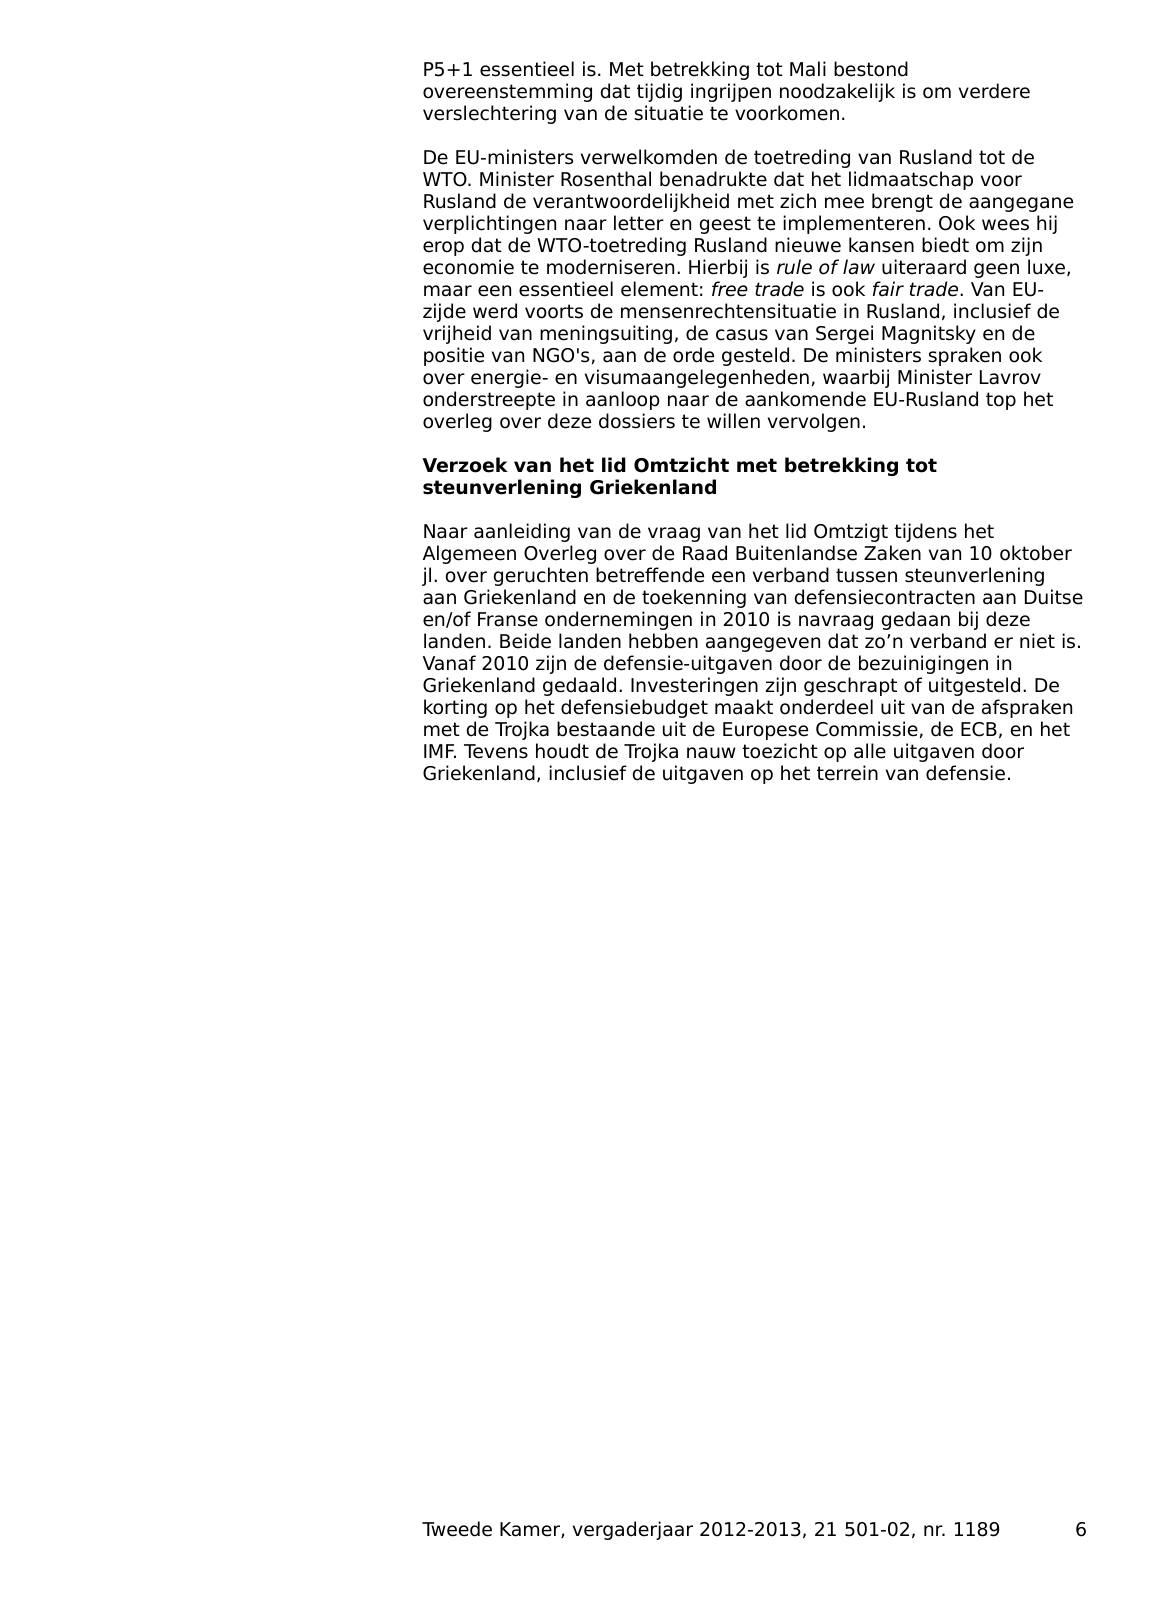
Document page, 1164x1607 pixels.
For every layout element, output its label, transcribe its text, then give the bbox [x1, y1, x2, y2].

text Naar aanleiding van de vraag van het lid Omtzigt tijdens het Algemeen Overleg over de Raad Buitenlandse Zaken van 10 oktober jl. over geruchten betreffende een verband tussen steunverlening aan Griekenland en de toekenning van defensiecontracten aan Duitse en/of Franse ondernemingen in 2010 is navraag gedaan bij deze landen. Beide landen hebben aangegeven dat zo’n verband er niet is. Vanaf 2010 zijn de defensie-uitgaven door de bezuinigingen in Griekenland gedaald. Investeringen zijn geschrapt of uitgesteld. De korting op het defensiebudget maakt onderdeel uit van de afspraken met de Trojka bestaande uit de Europese Commissie, de ECB, en het IMF. Tevens houdt de Trojka nauw toezicht op alle uitgaven door Griekenland, inclusief de uitgaven op het terrein van defensie. [422, 521, 1087, 785]
text P5+1 essentieel is. Met betrekking tot Mali bestond overeenstemming dat tijdig ingrijpen noodzakelijk is om verdere verslechtering van de situatie te voorkomen. [422, 59, 1087, 125]
subtitle Verzoek van het lid Omtzicht met betrekking tot steunverlening Griekenland [422, 455, 1087, 499]
text De EU-ministers verwelkomden de toetreding van Rusland tot de WTO. Minister Rosenthal benadrukte dat het lidmaatschap voor Rusland de verantwoordelijkheid met zich mee brengt de aangegane verplichtingen naar letter en geest te implementeren. Ook wees hij erop dat de WTO-toetreding Rusland nieuwe kansen biedt om zijn economie te moderniseren. Hierbij is rule of law uiteraard geen luxe, maar een essentieel element: free trade is ook fair trade. Van EU-zijde werd voorts de mensenrechtensituatie in Rusland, inclusief de vrijheid van meningsuiting, de casus van Sergei Magnitsky en de positie van NGO's, aan de orde gesteld. De ministers spraken ook over energie- en visumaangelegenheden, waarbij Minister Lavrov onderstreepte in aanloop naar de aankomende EU-Rusland top het overleg over deze dossiers te willen vervolgen. [422, 147, 1087, 433]
